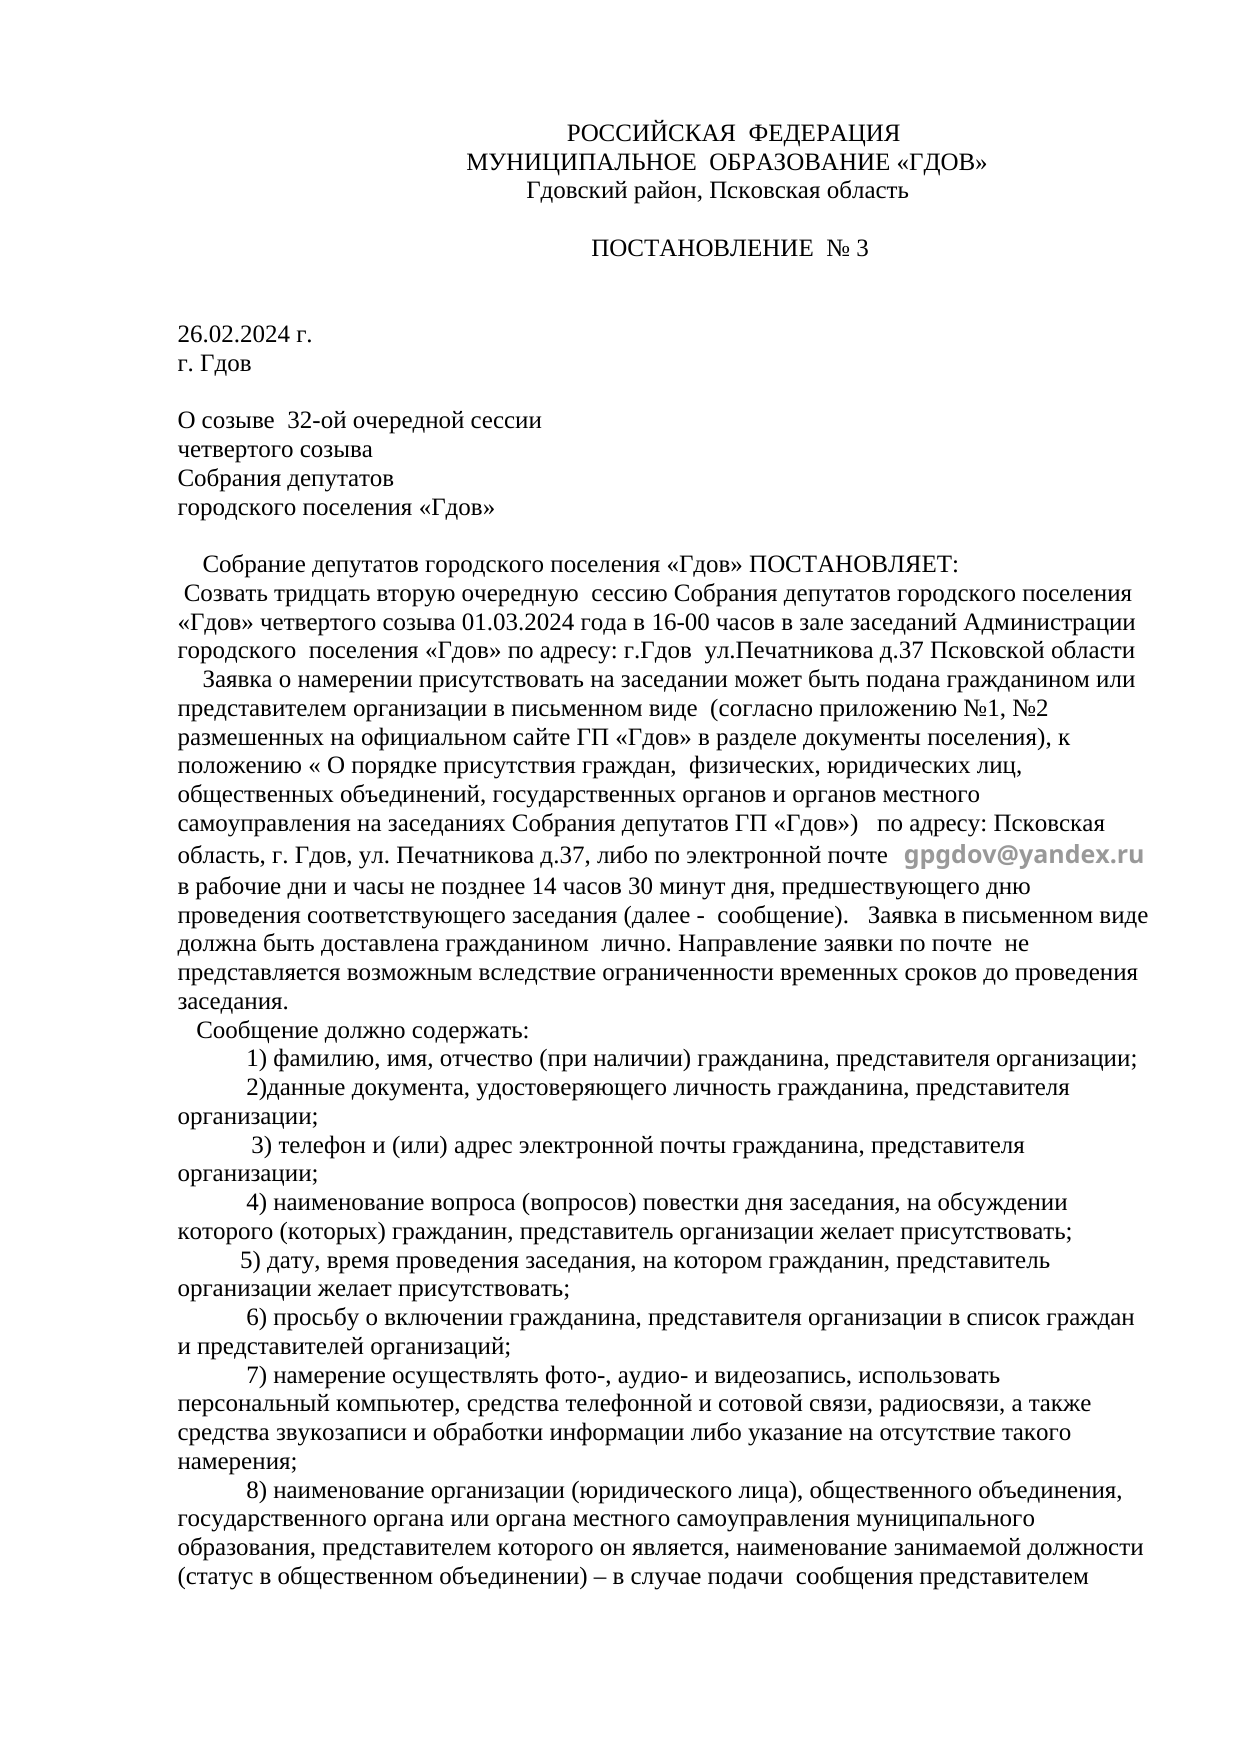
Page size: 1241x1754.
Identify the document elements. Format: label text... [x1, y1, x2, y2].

text Созвать тридцать вторую очередную сессию Собрания депутатов городского поселения «Гдов» четвертого созыва 01.03.2024 года в 16-00 часов в зале заседаний Администрации городского поселения «Гдов» по адресу: г.Гдов ул.Печатникова д.37 Псковской области [177, 578, 1152, 664]
text городского поселения «Гдов» [177, 492, 1152, 521]
text ПОСТАНОВЛЕНИЕ № 3 [177, 233, 1152, 262]
text 3) телефон и (или) адрес электронной почты гражданина, представителя организации; [177, 1130, 1152, 1187]
text 8) наименование организации (юридического лица), общественного объединения, государственного органа или органа местного самоуправления муниципального образования, представителем которого он является, наименование занимаемой должности (статус в общественном объединении) – в случае подачи сообщения представителем [177, 1475, 1152, 1590]
text Собрание депутатов городского поселения «Гдов» ПОСТАНОВЛЯЕТ: [177, 549, 1152, 578]
text 2)данные документа, удостоверяющего личность гражданина, представителя организации; [177, 1072, 1152, 1130]
text г. Гдов [177, 348, 1152, 377]
text 6) просьбу о включении гражданина, представителя организации в список граждан и представителей организаций; [177, 1302, 1152, 1360]
text 26.02.2024 г. [177, 319, 1152, 348]
text Заявка о намерении присутствовать на заседании может быть подана гражданином или представителем организации в письменном виде (согласно приложению №1, №2 размешенных на официальном сайте ГП «Гдов» в разделе документы поселения), к положению « О порядке присутствия граждан, физических, юридических лиц, общественных объединений, государственных органов и органов местного самоуправления на заседаниях Собрания депутатов ГП «Гдов») по адресу: Псковская область, г. Гдов, ул. Печатникова д.37, либо по электронной почтеggpgdov@yandex.ru в рабочие дни и часы не позднее 14 часов 30 минут дня, предшествующего дню проведения соответствующего заседания (далее - сообщение). Заявка в письменном виде должна быть доставлена гражданином лично. Направление заявки по почте не представляется возможным вследствие ограниченности временных сроков до проведения заседания. [177, 664, 1152, 1015]
text МУНИЦИПАЛЬНОЕ ОБРАЗОВАНИЕ «ГДОВ» [177, 147, 1152, 176]
text 1) фамилию, имя, отчество (при наличии) гражданина, представителя организации; [177, 1043, 1152, 1072]
text 4) наименование вопроса (вопросов) повестки дня заседания, на обсуждении которого (которых) гражданин, представитель организации желает присутствовать; [177, 1187, 1152, 1245]
text Гдовский район, Псковская область [177, 176, 1152, 204]
subtitle РОССИЙСКАЯ ФЕДЕРАЦИЯ [177, 118, 1152, 147]
text четвертого созыва [177, 434, 1152, 463]
text 7) намерение осуществлять фото-, аудио- и видеозапись, использовать персональный компьютер, средства телефонной и сотовой связи, радиосвязи, а также средства звукозаписи и обработки информации либо указание на отсутствие такого намерения; [177, 1360, 1152, 1475]
text О созыве 32-ой очередной сессии [177, 406, 1152, 434]
text Сообщение должно содержать: [177, 1015, 1152, 1043]
text Собрания депутатов [177, 463, 1152, 492]
text 5) дату, время проведения заседания, на котором гражданин, представитель организации желает присутствовать; [177, 1245, 1152, 1302]
